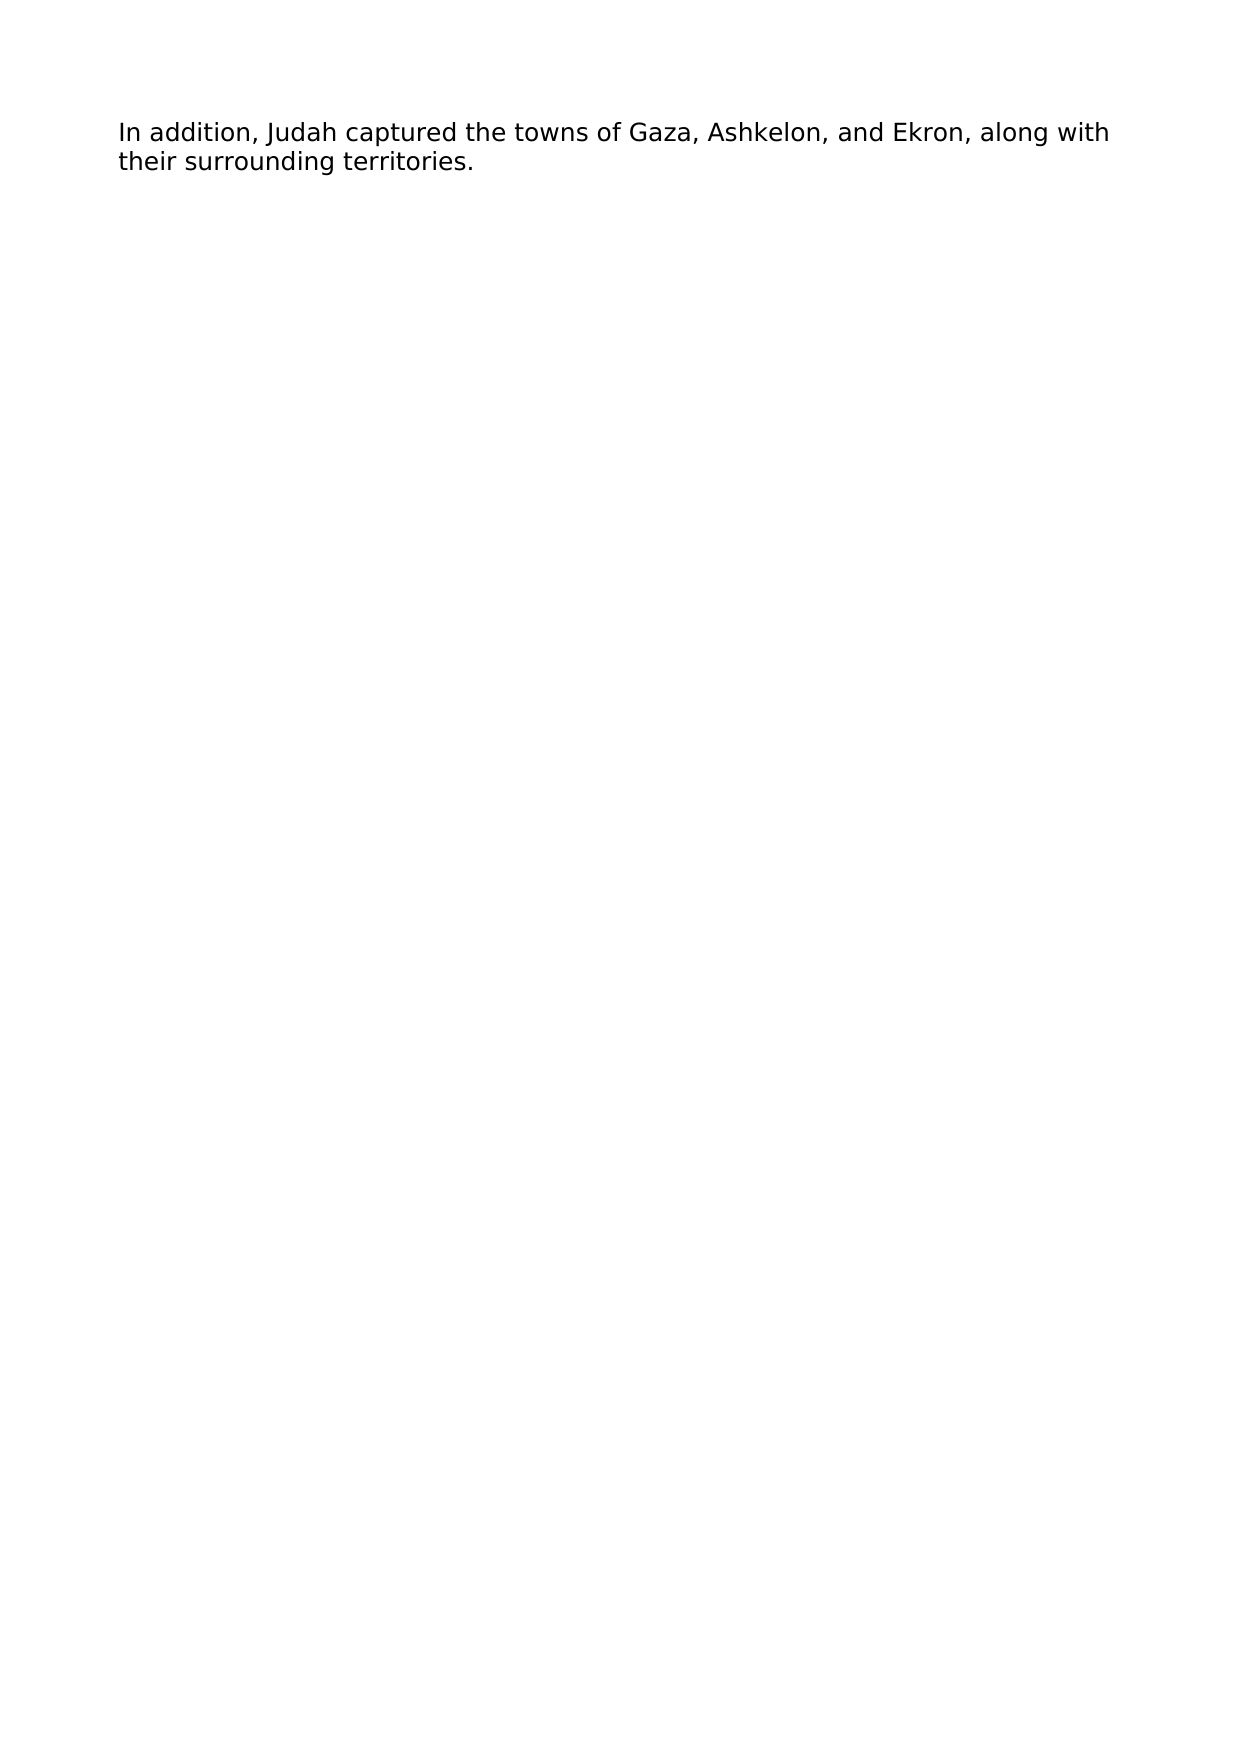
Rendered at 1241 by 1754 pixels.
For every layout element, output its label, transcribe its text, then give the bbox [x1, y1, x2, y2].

text In addition, Judah captured the towns of Gaza, Ashkelon, and Ekron, along with their surrounding territories. [118, 118, 1122, 176]
